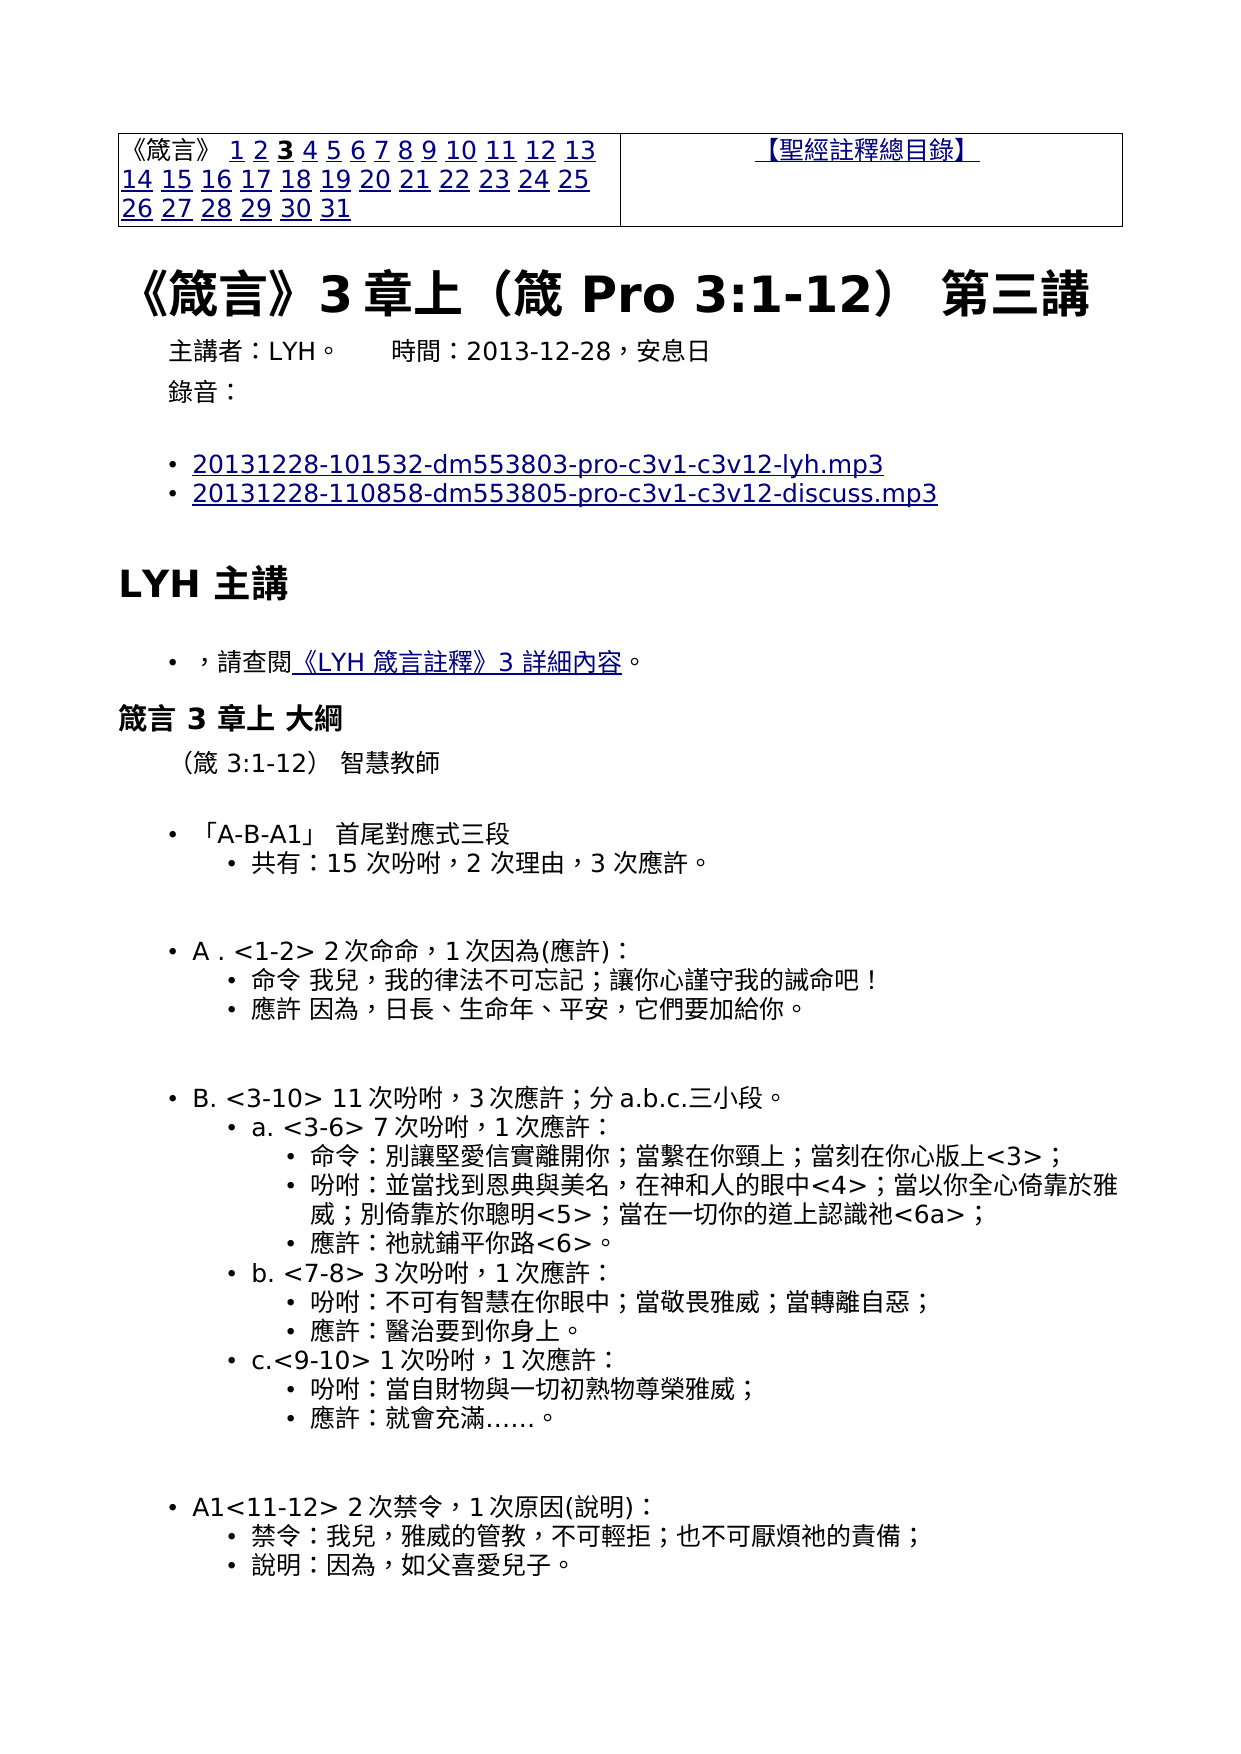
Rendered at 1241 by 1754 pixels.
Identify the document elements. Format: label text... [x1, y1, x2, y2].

list 20131228-101532-dm553803-pro-c3v1-c3v12-lyh.mp3 [177, 450, 1122, 479]
list 「A-B-A1」 首尾對應式三段 [177, 820, 1122, 849]
list 說明：因為，如父喜愛兒子。 [236, 1551, 1122, 1580]
subtitle 《箴言》3章上（箴 Pro 3:1-12） 第三講 [118, 266, 1122, 324]
text （箴 3:1-12） 智慧教師 [118, 749, 1122, 778]
list c.<9-10> 1次吩咐，1次應許： [236, 1346, 1122, 1375]
list 20131228-110858-dm553805-pro-c3v1-c3v12-discuss.mp3 [177, 479, 1122, 508]
list ，請查閱《LYH 箴言註釋》3 詳細內容。 [177, 648, 1122, 677]
subtitle LYH 主講 [118, 563, 1122, 606]
list a. <3-6> 7次吩咐，1次應許： [236, 1113, 1122, 1142]
list b. <7-8> 3次吩咐，1次應許： [236, 1259, 1122, 1288]
table_header 【聖經註釋總目錄】 [621, 134, 1122, 226]
table_header 《箴言》 1 2 3 4 5 6 7 8 9 10 11 12 13 14 15 16 17 18 19 20 21 22 23 24 25 26 27 28 29 30 31 [119, 134, 620, 226]
list 命令：別讓堅愛信實離開你；當繫在你頸上；當刻在你心版上<3>； [295, 1142, 1122, 1171]
list 應許：就會充滿……。 [295, 1404, 1122, 1434]
list 共有：15 次吩咐，2 次理由，3 次應許。 [236, 849, 1122, 878]
list A . <1-2> 2次命命，1次因為(應許)： [177, 937, 1122, 966]
list A1<11-12> 2次禁令，1次原因(說明)： [177, 1493, 1122, 1522]
subtitle 箴言 3 章上 大綱 [118, 702, 1122, 736]
list 吩咐：當自財物與一切初熟物尊榮雅威； [295, 1375, 1122, 1404]
list 命令 我兒，我的律法不可忘記；讓你心謹守我的誡命吧！ [236, 966, 1122, 996]
list 應許：祂就鋪平你路<6>。 [295, 1229, 1122, 1259]
list 吩咐：不可有智慧在你眼中；當敬畏雅威；當轉離自惡； [295, 1288, 1122, 1317]
list 禁令：我兒，雅威的管教，不可輕拒；也不可厭煩祂的責備； [236, 1522, 1122, 1551]
text 主講者：LYH。 時間：2013-12-28，安息日 [118, 337, 1122, 366]
list B. <3-10> 11次吩咐，3次應許；分a.b.c.三小段。 [177, 1084, 1122, 1113]
list 吩咐：並當找到恩典與美名，在神和人的眼中<4>；當以你全心倚靠於雅威；別倚靠於你聰明<5>；當在一切你的道上認識祂<6a>； [295, 1171, 1122, 1229]
text 錄音： [118, 379, 1122, 408]
list 應許 因為，日長、生命年、平安，它們要加給你。 [236, 996, 1122, 1025]
list 應許：醫治要到你身上。 [295, 1317, 1122, 1346]
